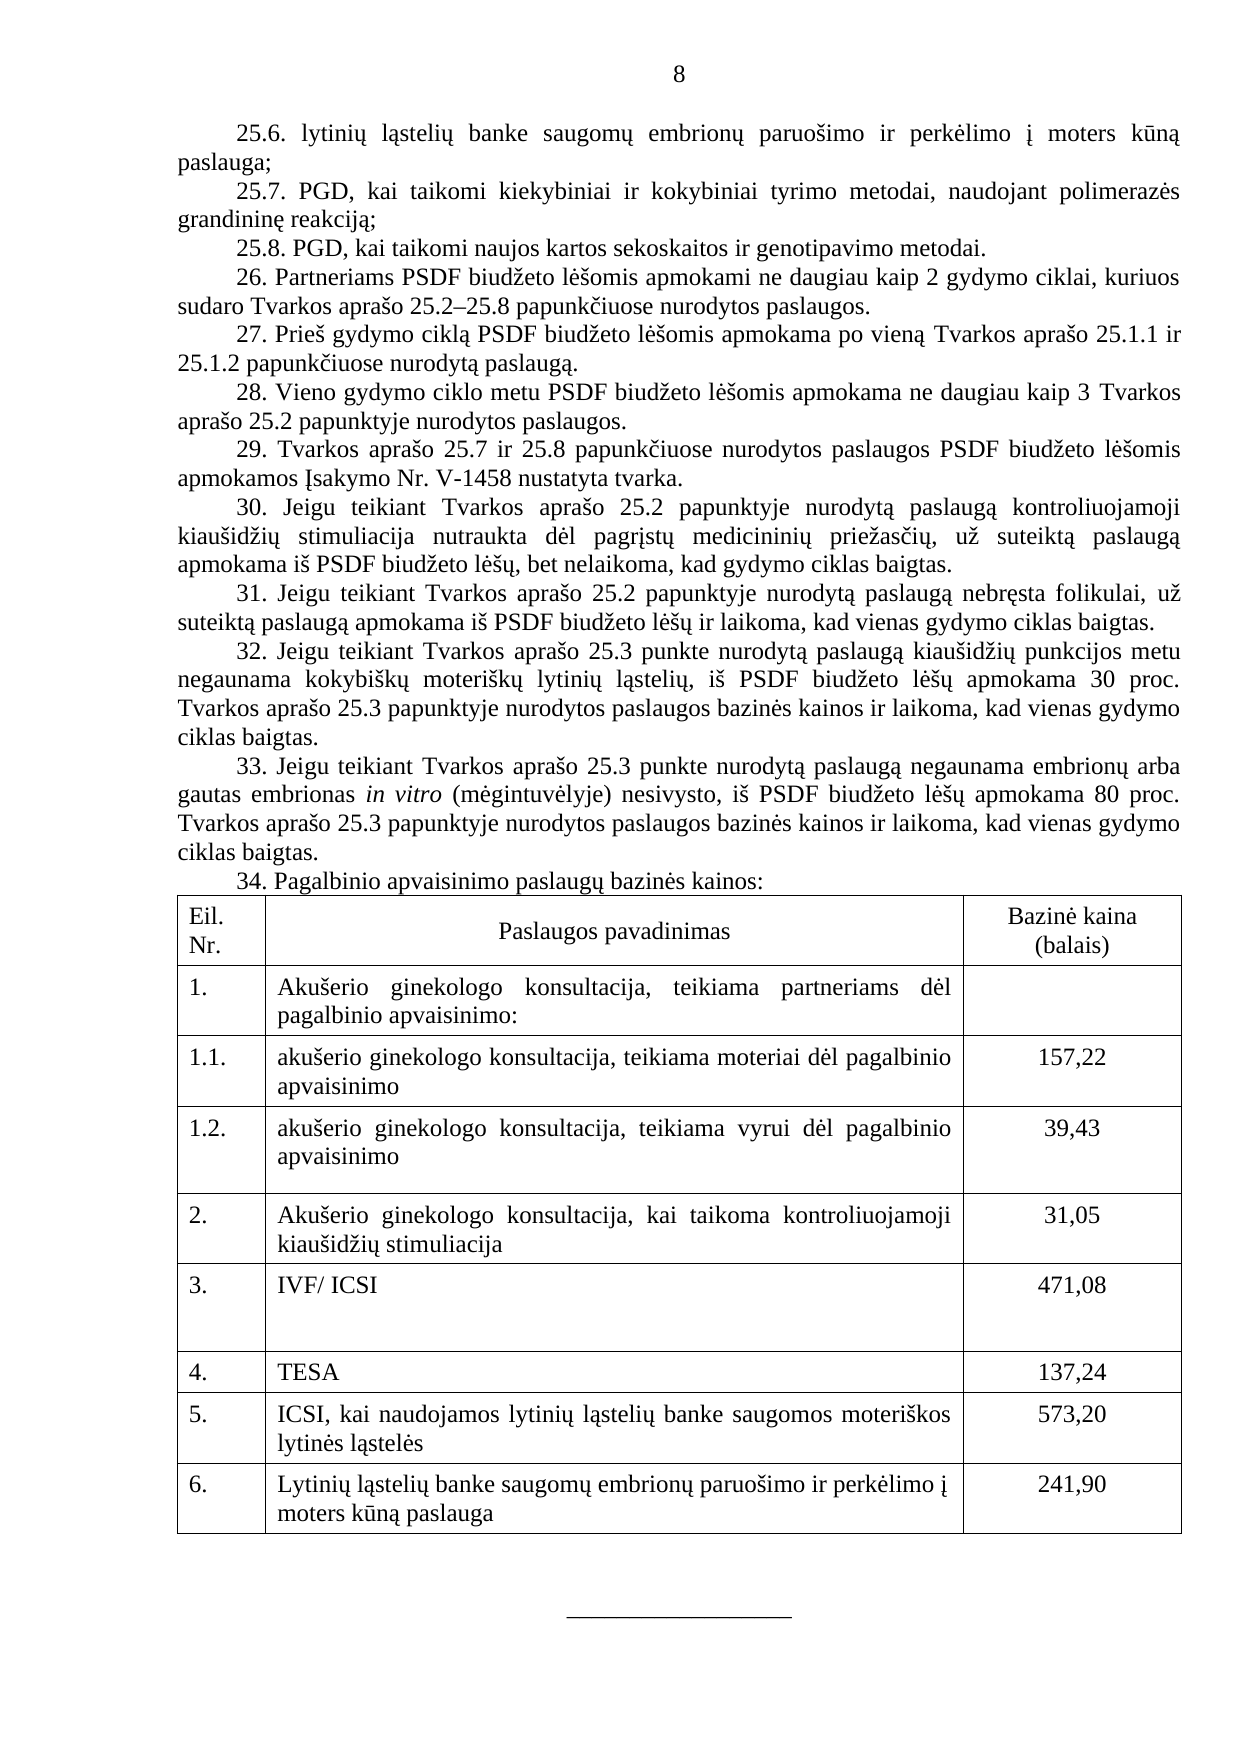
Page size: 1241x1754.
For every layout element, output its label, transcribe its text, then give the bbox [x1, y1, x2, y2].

text 30. Jeigu teikiant Tvarkos aprašo 25.2 papunktyje nurodytą paslaugą kontroliuojamoji kiaušidžių stimuliacija nutraukta dėl pagrįstų medicininių priežasčių, už suteiktą paslaugą apmokama iš PSDF biudžeto lėšų, bet nelaikoma, kad gydymo ciklas baigtas. [177, 492, 1181, 578]
text 33. Jeigu teikiant Tvarkos aprašo 25.3 punkte nurodytą paslaugą negaunama embrionų arba gautas embrionas in vitro (mėgintuvėlyje) nesivysto, iš PSDF biudžeto lėšų apmokama 80 proc. Tvarkos aprašo 25.3 papunktyje nurodytos paslaugos bazinės kainos ir laikoma, kad vienas gydymo ciklas baigtas. [177, 751, 1181, 866]
table_cell akušerio ginekologo konsultacija, teikiama vyrui dėl pagalbinio apvaisinimo [266, 1107, 963, 1193]
table_cell 573,20 [964, 1393, 1181, 1463]
table_cell Lytinių ląstelių banke saugomų embrionų paruošimo ir perkėlimo į moters kūną paslauga [266, 1464, 963, 1533]
table_cell 39,43 [964, 1107, 1181, 1193]
text 32. Jeigu teikiant Tvarkos aprašo 25.3 punkte nurodytą paslaugą kiaušidžių punkcijos metu negaunama kokybiškų moteriškų lytinių ląstelių, iš PSDF biudžeto lėšų apmokama 30 proc. Tvarkos aprašo 25.3 papunktyje nurodytos paslaugos bazinės kainos ir laikoma, kad vienas gydymo ciklas baigtas. [177, 636, 1181, 751]
table_cell Akušerio ginekologo konsultacija, teikiama partneriams dėl pagalbinio apvaisinimo: [266, 966, 963, 1035]
table_cell [964, 966, 1181, 1035]
table_cell 471,08 [964, 1264, 1181, 1351]
table_cell Akušerio ginekologo konsultacija, kai taikoma kontroliuojamoji kiaušidžių stimuliacija [266, 1194, 963, 1263]
text 26. Partneriams PSDF biudžeto lėšomis apmokami ne daugiau kaip 2 gydymo ciklai, kuriuos sudaro Tvarkos aprašo 25.2–25.8 papunkčiuose nurodytos paslaugos. [177, 262, 1181, 319]
table_cell 241,90 [964, 1464, 1181, 1533]
text 28. Vieno gydymo ciklo metu PSDF biudžeto lėšomis apmokama ne daugiau kaip 3 Tvarkos aprašo 25.2 papunktyje nurodytos paslaugos. [177, 377, 1181, 434]
text 29. Tvarkos aprašo 25.7 ir 25.8 papunkčiuose nurodytos paslaugos PSDF biudžeto lėšomis apmokamos Įsakymo Nr. V-1458 nustatyta tvarka. [177, 434, 1181, 492]
text 27. Prieš gydymo ciklą PSDF biudžeto lėšomis apmokama po vieną Tvarkos aprašo 25.1.1 ir 25.1.2 papunkčiuose nurodytą paslaugą. [177, 319, 1181, 377]
table_cell 6. [178, 1464, 265, 1533]
table_cell ICSI, kai naudojamos lytinių ląstelių banke saugomos moteriškos lytinės ląstelės [266, 1393, 963, 1463]
table_cell 137,24 [964, 1352, 1181, 1392]
table_cell 31,05 [964, 1194, 1181, 1263]
text 34. Pagalbinio apvaisinimo paslaugų bazinės kainos: [177, 866, 1181, 894]
text 25.6. lytinių ląstelių banke saugomų embrionų paruošimo ir perkėlimo į moters kūną paslauga; [177, 118, 1181, 176]
text 25.7. PGD, kai taikomi kiekybiniai ir kokybiniai tyrimo metodai, naudojant polimerazės grandininę reakciją; [177, 176, 1181, 233]
table_cell IVF/ ICSI [266, 1264, 963, 1351]
table_cell 1.2. [178, 1107, 265, 1193]
table_cell 4. [178, 1352, 265, 1392]
table_cell 5. [178, 1393, 265, 1463]
table_cell 1. [178, 966, 265, 1035]
table_header Paslaugos pavadinimas [266, 896, 963, 965]
table_header Bazinė kaina (balais) [964, 896, 1181, 965]
text __________________ [177, 1592, 1181, 1620]
table_cell 3. [178, 1264, 265, 1351]
table_cell 1.1. [178, 1036, 265, 1106]
text 31. Jeigu teikiant Tvarkos aprašo 25.2 papunktyje nurodytą paslaugą nebręsta folikulai, už suteiktą paslaugą apmokama iš PSDF biudžeto lėšų ir laikoma, kad vienas gydymo ciklas baigtas. [177, 578, 1181, 636]
table_header Eil. Nr. [178, 896, 265, 965]
table_cell TESA [266, 1352, 963, 1392]
table_cell 2. [178, 1194, 265, 1263]
table_cell 157,22 [964, 1036, 1181, 1106]
text 25.8. PGD, kai taikomi naujos kartos sekoskaitos ir genotipavimo metodai. [177, 233, 1181, 262]
table_cell akušerio ginekologo konsultacija, teikiama moteriai dėl pagalbinio apvaisinimo [266, 1036, 963, 1106]
